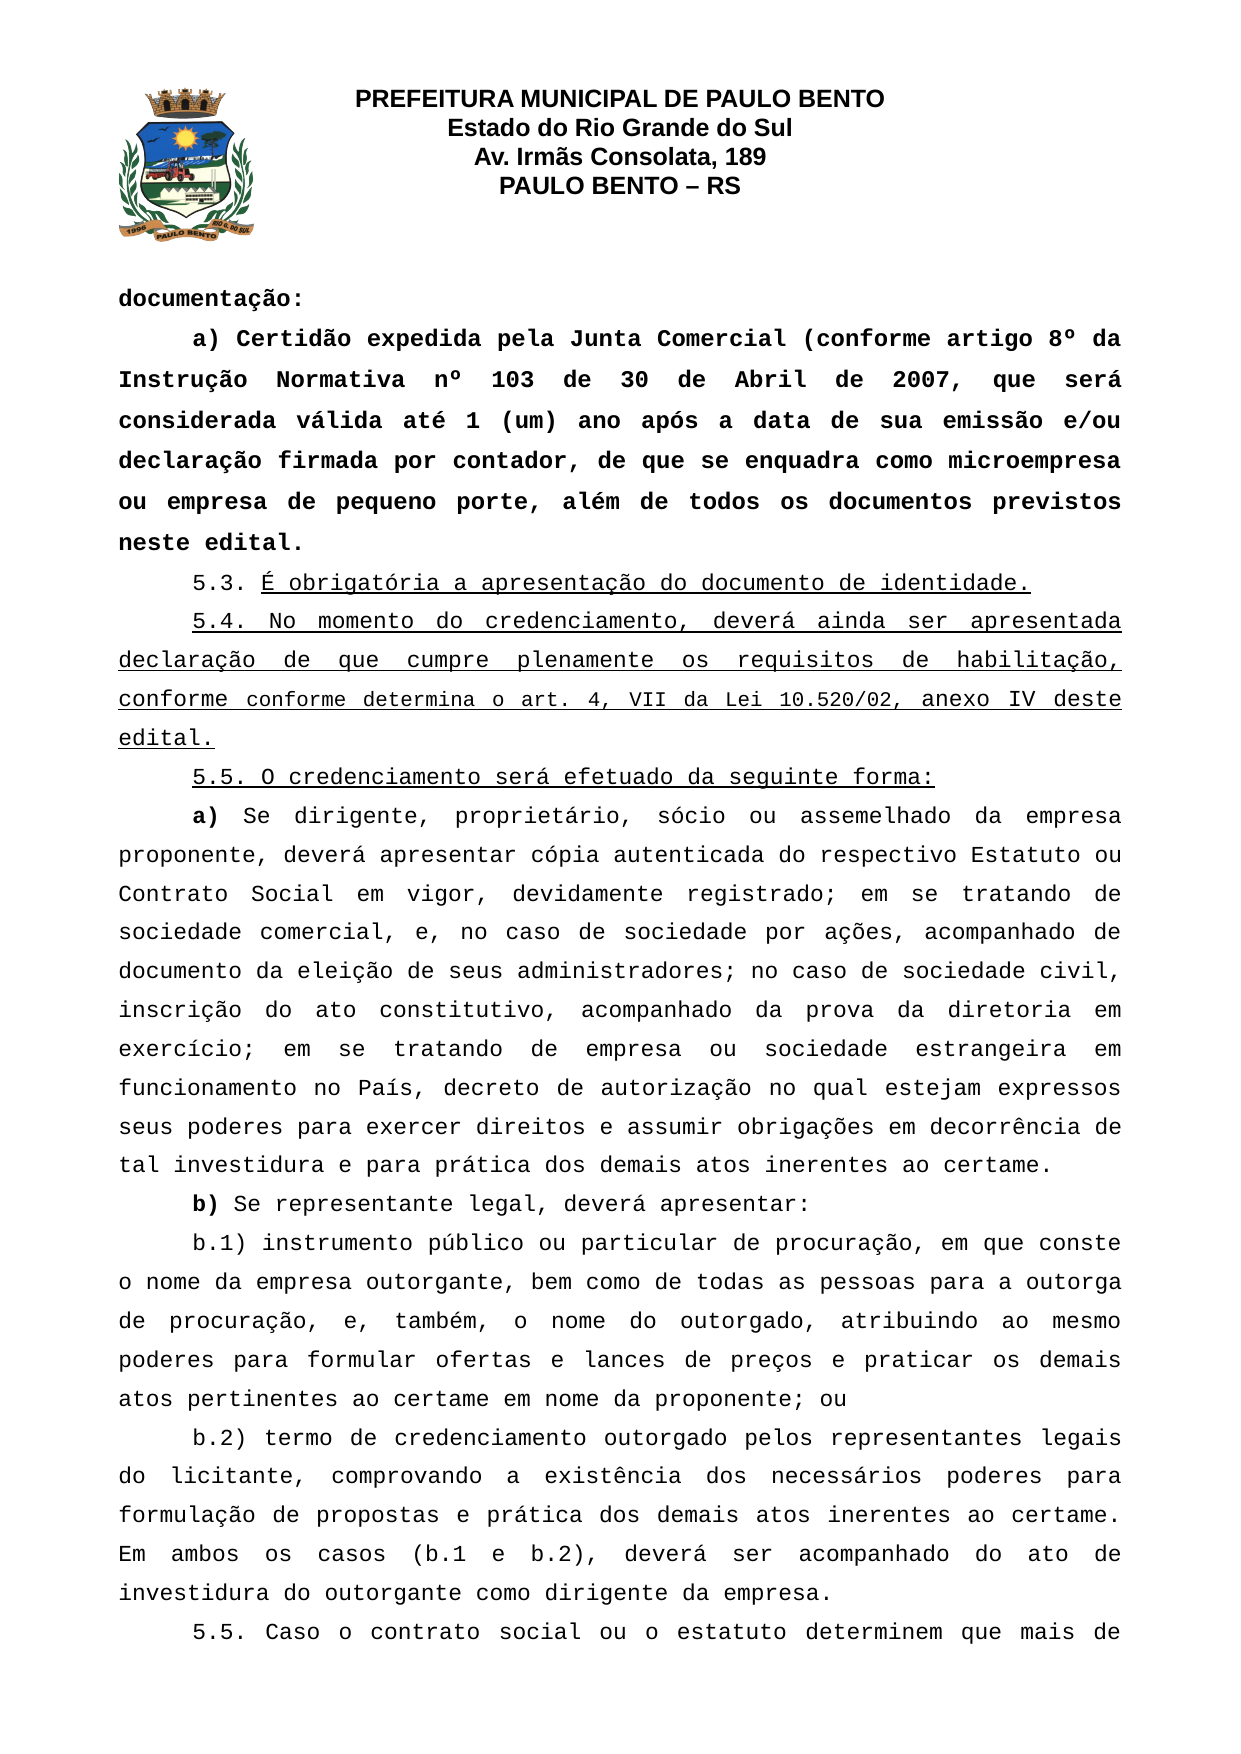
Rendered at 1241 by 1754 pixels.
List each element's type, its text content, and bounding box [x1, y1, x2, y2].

text a) Se dirigente, proprietário, sócio ou assemelhado da empresa proponente, deverá apresentar cópia autenticada do respectivo Estatuto ou Contrato Social em vigor, devidamente registrado; em se tratando de sociedade comercial, e, no caso de sociedade por ações, acompanhado de documento da eleição de seus administradores; no caso de sociedade civil, inscrição do ato constitutivo, acompanhado da prova da diretoria em exercício; em se tratando de empresa ou sociedade estrangeira em funcionamento no País, decreto de autorização no qual estejam expressos seus poderes para exercer direitos e assumir obrigações em decorrência de tal investidura e para prática dos demais atos inerentes ao certame. [118, 804, 1122, 1180]
text 5.3. É obrigatória a apresentação do documento de identidade. [118, 571, 1122, 597]
text 5.4. No momento do credenciamento, deverá ainda ser apresentada declaração de que cumpre plenamente os requisitos de habilitação, [118, 610, 1122, 670]
text edital. [118, 710, 1122, 752]
text b.1) instrumento público ou particular de procuração, em que conste o nome da empresa outorgante, bem como de todas as pessoas para a outorga de procuração, e, também, o nome do outorgado, atribuindo ao mesmo poderes para formular ofertas e lances de preços e praticar os demais atos pertinentes ao certame em nome da proponente; ou [118, 1232, 1122, 1413]
text documentação: [118, 286, 1122, 313]
text a) Certidão expedida pela Junta Comercial (conforme artigo 8º da Instrução Normativa nº 103 de 30 de Abril de 2007, que será considerada válida até 1 (um) ano após a data de sua emissão e/ou declaração firmada por contador, de que se enquadra como microempresa ou empresa de pequeno porte, além de todos os documentos previstos neste edital. [118, 327, 1122, 557]
text b.2) termo de credenciamento outorgado pelos representantes legais do licitante, comprovando a existência dos necessários poderes para formulação de propostas e prática dos demais atos inerentes ao certame. Em ambos os casos (b.1 e b.2), deverá ser acompanhado do ato de investidura do outorgante como dirigente da empresa. [118, 1426, 1122, 1607]
text 5.5. Caso o contrato social ou o estatuto determinem que mais de [118, 1620, 1122, 1646]
text conforme conforme determina o art. 4, VII da Lei 10.520/02, anexo IV deste [118, 671, 1122, 709]
text b) Se representante legal, deverá apresentar: [118, 1193, 1122, 1219]
text 5.5. O credenciamento será efetuado da seguinte forma: [118, 765, 1122, 791]
